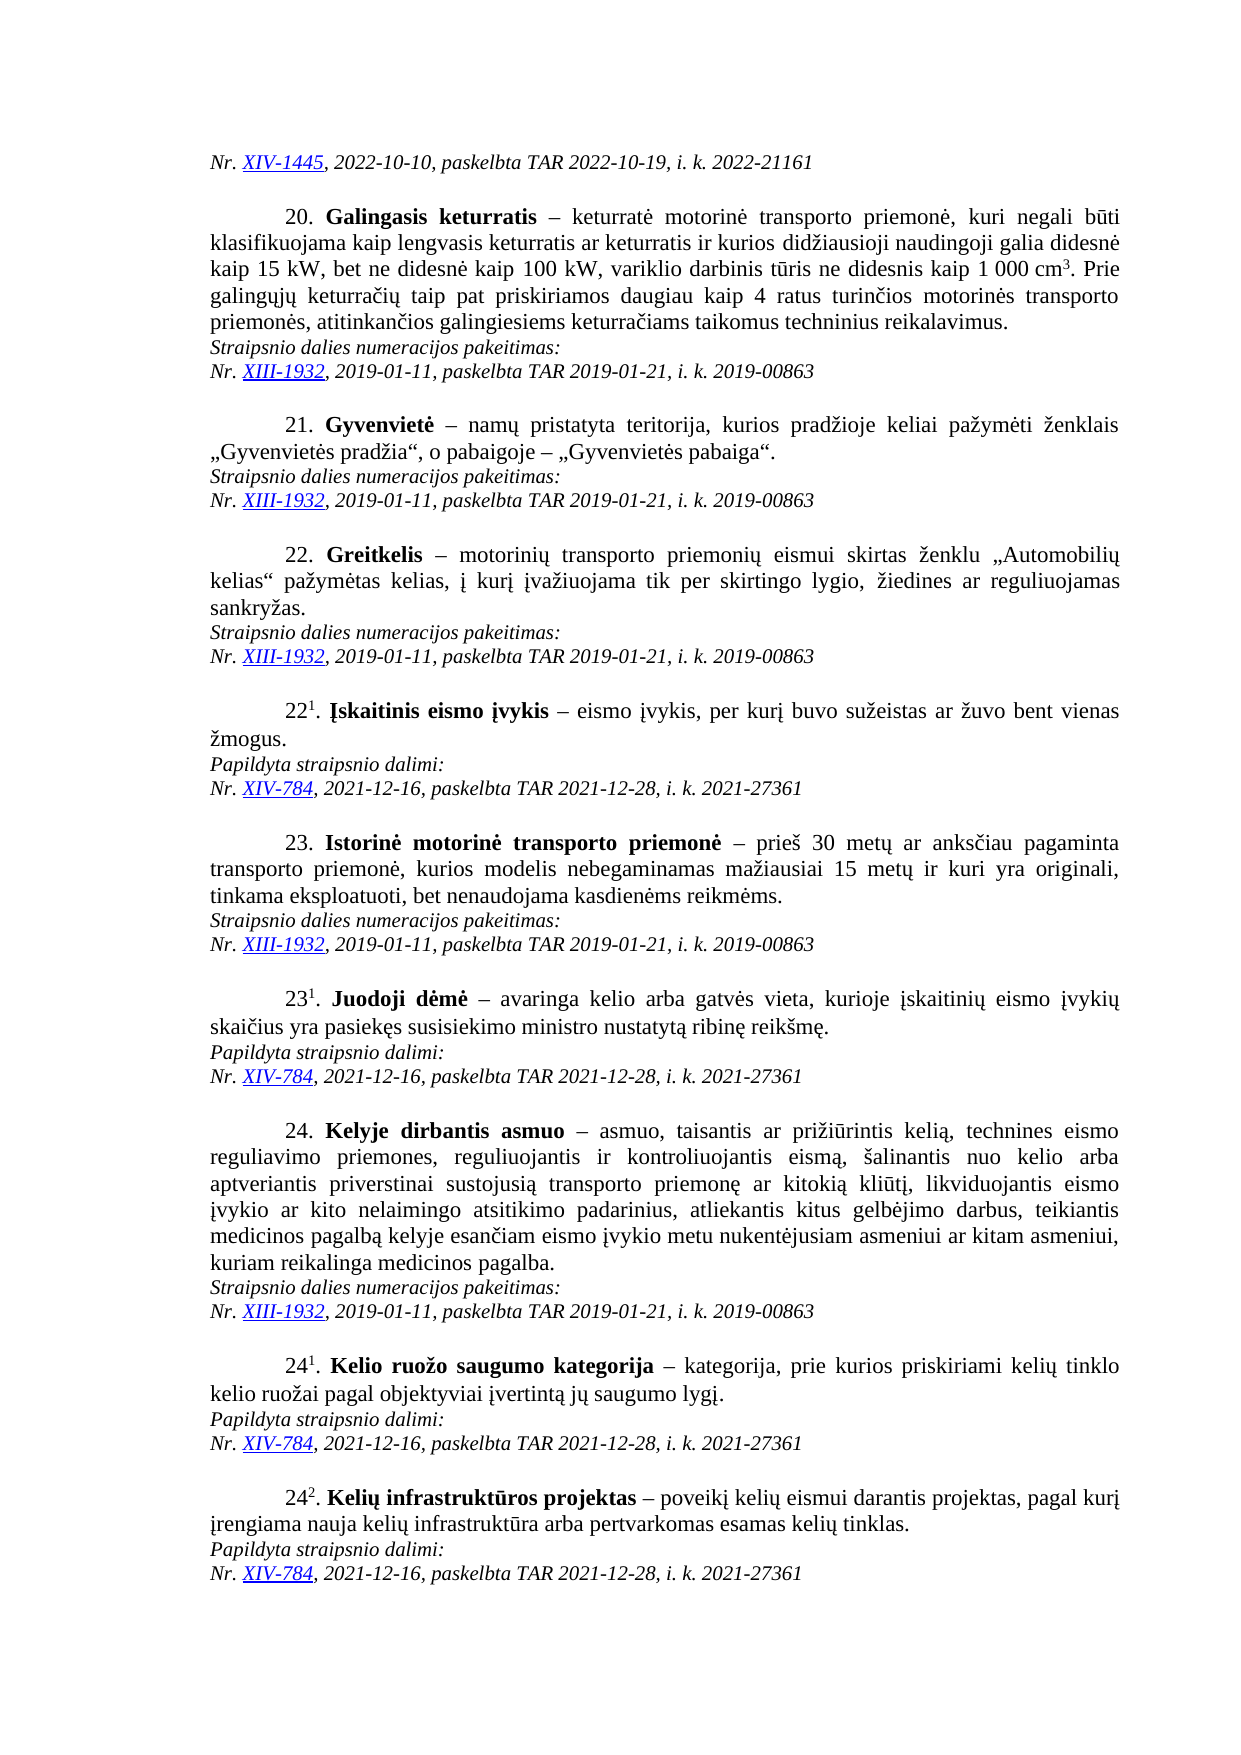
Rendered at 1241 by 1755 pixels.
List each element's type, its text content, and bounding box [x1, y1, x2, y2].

text Straipsnio dalies numeracijos pakeitimas: [210, 1275, 1120, 1299]
text Nr. XIV-784, 2021-12-16, paskelbta TAR 2021-12-28, i. k. 2021-27361 [210, 1431, 1120, 1455]
text 24. Kelyje dirbantis asmuo – asmuo, taisantis ar prižiūrintis kelią, technines eismo reguliavimo priemones, reguliuojantis ir kontroliuojantis eismą, šalinantis nuo kelio arba aptveriantis priverstinai sustojusią transporto priemonę ar kitokią kliūtį, likviduojantis eismo įvykio ar kito nelaimingo atsitikimo padarinius, atliekantis kitus gelbėjimo darbus, teikiantis medicinos pagalbą kelyje esančiam eismo įvykio metu nukentėjusiam asmeniui ar kitam asmeniui, kuriam reikalinga medicinos pagalba. [210, 1117, 1120, 1275]
text 242. Kelių infrastruktūros projektas – poveikį kelių eismui darantis projektas, pagal kurį įrengiama nauja kelių infrastruktūra arba pertvarkomas esamas kelių tinklas. [210, 1484, 1120, 1537]
text Nr. XIV-784, 2021-12-16, paskelbta TAR 2021-12-28, i. k. 2021-27361 [210, 1561, 1120, 1585]
text Nr. XIV-784, 2021-12-16, paskelbta TAR 2021-12-28, i. k. 2021-27361 [210, 1064, 1120, 1088]
text 20. Galingasis keturratis – keturratė motorinė transporto priemonė, kuri negali būti klasifikuojama kaip lengvasis keturratis ar keturratis ir kurios didžiausioji naudingoji galia didesnė kaip 15 kW, bet ne didesnė kaip 100 kW, variklio darbinis tūris ne didesnis kaip 1 000 cm3. Prie galingųjų keturračių taip pat priskiriamos daugiau kaip 4 ratus turinčios motorinės transporto priemonės, atitinkančios galingiesiems keturračiams taikomus techninius reikalavimus. [210, 203, 1120, 334]
text Papildyta straipsnio dalimi: [210, 752, 1120, 776]
text Nr. XIII-1932, 2019-01-11, paskelbta TAR 2019-01-21, i. k. 2019-00863 [210, 359, 1120, 383]
text Papildyta straipsnio dalimi: [210, 1537, 1120, 1561]
text Nr. XIII-1932, 2019-01-11, paskelbta TAR 2019-01-21, i. k. 2019-00863 [210, 1299, 1120, 1323]
text 21. Gyvenvietė – namų pristatyta teritorija, kurios pradžioje keliai pažymėti ženklais „Gyvenvietės pradžia“, o pabaigoje – „Gyvenvietės pabaiga“. [210, 411, 1120, 464]
text Straipsnio dalies numeracijos pakeitimas: [210, 464, 1120, 488]
text Papildyta straipsnio dalimi: [210, 1040, 1120, 1064]
text Nr. XIV-1445, 2022-10-10, paskelbta TAR 2022-10-19, i. k. 2022-21161 [210, 150, 1120, 174]
text Nr. XIII-1932, 2019-01-11, paskelbta TAR 2019-01-21, i. k. 2019-00863 [210, 644, 1120, 668]
text Straipsnio dalies numeracijos pakeitimas: [210, 908, 1120, 932]
text 241. Kelio ruožo saugumo kategorija – kategorija, prie kurios priskiriami kelių tinklo kelio ruožai pagal objektyviai įvertintą jų saugumo lygį. [210, 1352, 1120, 1407]
text 22. Greitkelis – motorinių transporto priemonių eismui skirtas ženklu „Automobilių kelias“ pažymėtas kelias, į kurį įvažiuojama tik per skirtingo lygio, žiedines ar reguliuojamas sankryžas. [210, 541, 1120, 620]
text Straipsnio dalies numeracijos pakeitimas: [210, 620, 1120, 644]
text Papildyta straipsnio dalimi: [210, 1407, 1120, 1431]
text Nr. XIII-1932, 2019-01-11, paskelbta TAR 2019-01-21, i. k. 2019-00863 [210, 488, 1120, 512]
text Nr. XIV-784, 2021-12-16, paskelbta TAR 2021-12-28, i. k. 2021-27361 [210, 776, 1120, 800]
text Nr. XIII-1932, 2019-01-11, paskelbta TAR 2019-01-21, i. k. 2019-00863 [210, 932, 1120, 956]
text Straipsnio dalies numeracijos pakeitimas: [210, 334, 1120, 359]
text 231. Juodoji dėmė – avaringa kelio arba gatvės vieta, kurioje įskaitinių eismo įvykių skaičius yra pasiekęs susisiekimo ministro nustatytą ribinę reikšmę. [210, 985, 1120, 1040]
text 23. Istorinė motorinė transporto priemonė – prieš 30 metų ar anksčiau pagaminta transporto priemonė, kurios modelis nebegaminamas mažiausiai 15 metų ir kuri yra originali, tinkama eksploatuoti, bet nenaudojama kasdienėms reikmėms. [210, 829, 1120, 908]
text 221. Įskaitinis eismo įvykis – eismo įvykis, per kurį buvo sužeistas ar žuvo bent vienas žmogus. [210, 697, 1120, 752]
